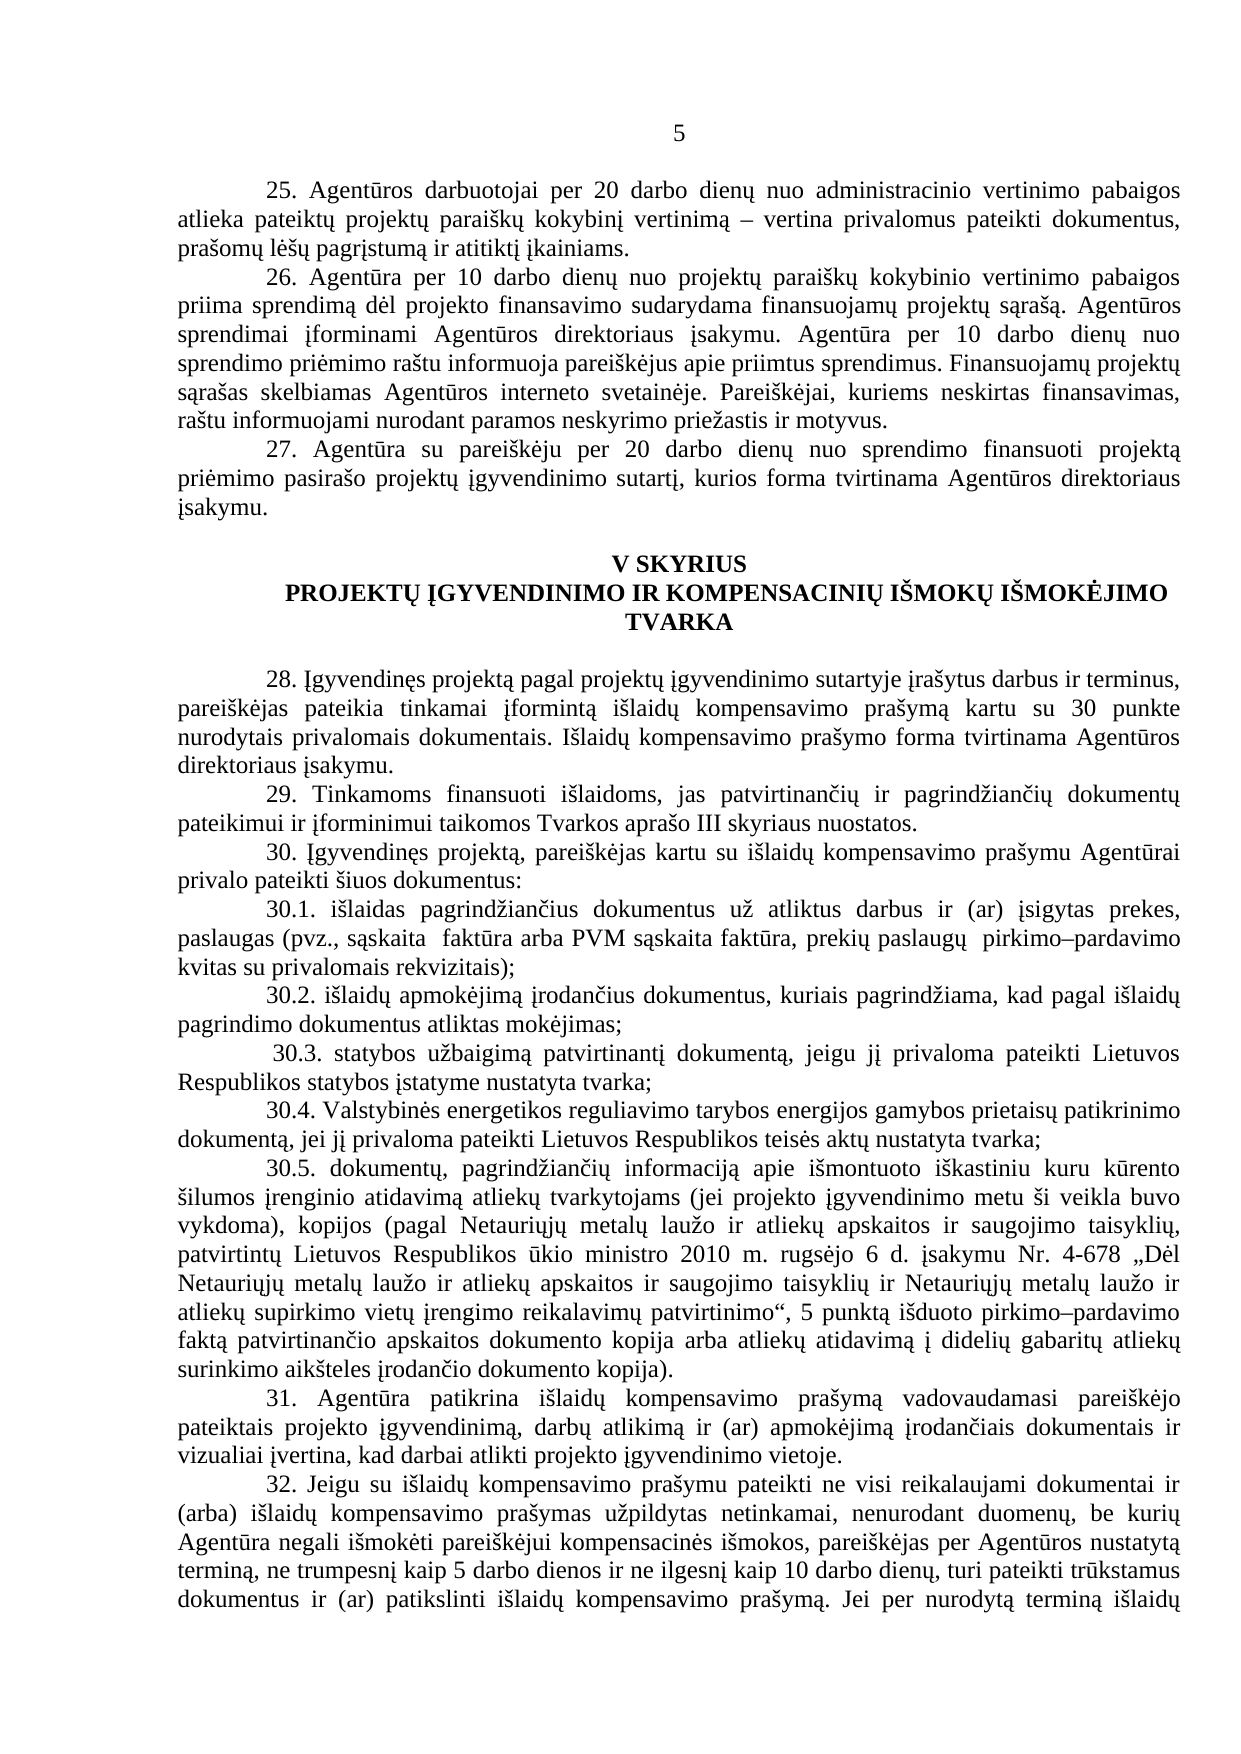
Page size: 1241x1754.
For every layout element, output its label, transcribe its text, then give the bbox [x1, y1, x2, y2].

text PROJEKTŲ ĮGYVENDINIMO IR KOMPENSACINIŲ IŠMOKŲ IŠMOKĖJIMO TVARKA [177, 578, 1181, 636]
text 26. Agentūra per 10 darbo dienų nuo projektų paraiškų kokybinio vertinimo pabaigos priima sprendimą dėl projekto finansavimo sudarydama finansuojamų projektų sąrašą. Agentūros sprendimai įforminami Agentūros direktoriaus įsakymu. Agentūra per 10 darbo dienų nuo sprendimo priėmimo raštu informuoja pareiškėjus apie priimtus sprendimus. Finansuojamų projektų sąrašas skelbiamas Agentūros interneto svetainėje. Pareiškėjai, kuriems neskirtas finansavimas, raštu informuojami nurodant paramos neskyrimo priežastis ir motyvus. [177, 262, 1181, 434]
text 30.4. Valstybinės energetikos reguliavimo tarybos energijos gamybos prietaisų patikrinimo dokumentą, jei jį privaloma pateikti Lietuvos Respublikos teisės aktų nustatyta tvarka; [177, 1096, 1181, 1153]
text 30.2. išlaidų apmokėjimą įrodančius dokumentus, kuriais pagrindžiama, kad pagal išlaidų pagrindimo dokumentus atliktas mokėjimas; [177, 981, 1181, 1038]
text 30.1. išlaidas pagrindžiančius dokumentus už atliktus darbus ir (ar) įsigytas prekes, paslaugas (pvz., sąskaita faktūra arba PVM sąskaita faktūra, prekių paslaugų pirkimo–pardavimo kvitas su privalomais rekvizitais); [177, 894, 1181, 981]
text 25. Agentūros darbuotojai per 20 darbo dienų nuo administracinio vertinimo pabaigos atlieka pateiktų projektų paraiškų kokybinį vertinimą – vertina privalomus pateikti dokumentus, prašomų lėšų pagrįstumą ir atitiktį įkainiams. [177, 176, 1181, 262]
text 31. Agentūra patikrina išlaidų kompensavimo prašymą vadovaudamasi pareiškėjo pateiktais projekto įgyvendinimą, darbų atlikimą ir (ar) apmokėjimą įrodančiais dokumentais ir vizualiai įvertina, kad darbai atlikti projekto įgyvendinimo vietoje. [177, 1383, 1181, 1469]
text 27. Agentūra su pareiškėju per 20 darbo dienų nuo sprendimo finansuoti projektą priėmimo pasirašo projektų įgyvendinimo sutartį, kurios forma tvirtinama Agentūros direktoriaus įsakymu. [177, 434, 1181, 521]
text 30.3. statybos užbaigimą patvirtinantį dokumentą, jeigu jį privaloma pateikti Lietuvos Respublikos statybos įstatyme nustatyta tvarka; [177, 1038, 1181, 1096]
text 30. Įgyvendinęs projektą, pareiškėjas kartu su išlaidų kompensavimo prašymu Agentūrai privalo pateikti šiuos dokumentus: [177, 837, 1181, 894]
text 29. Tinkamoms finansuoti išlaidoms, jas patvirtinančių ir pagrindžiančių dokumentų pateikimui ir įforminimui taikomos Tvarkos aprašo III skyriaus nuostatos. [177, 779, 1181, 837]
text 28. Įgyvendinęs projektą pagal projektų įgyvendinimo sutartyje įrašytus darbus ir terminus, pareiškėjas pateikia tinkamai įformintą išlaidų kompensavimo prašymą kartu su 30 punkte nurodytais privalomais dokumentais. Išlaidų kompensavimo prašymo forma tvirtinama Agentūros direktoriaus įsakymu. [177, 664, 1181, 779]
text 32. Jeigu su išlaidų kompensavimo prašymu pateikti ne visi reikalaujami dokumentai ir (arba) išlaidų kompensavimo prašymas užpildytas netinkamai, nenurodant duomenų, be kurių Agentūra negali išmokėti pareiškėjui kompensacinės išmokos, pareiškėjas per Agentūros nustatytą terminą, ne trumpesnį kaip 5 darbo dienos ir ne ilgesnį kaip 10 darbo dienų, turi pateikti trūkstamus dokumentus ir (ar) patikslinti išlaidų kompensavimo prašymą. Jei per nurodytą terminą išlaidų [177, 1469, 1181, 1613]
text V SKYRIUS [177, 549, 1181, 578]
text 30.5. dokumentų, pagrindžiančių informaciją apie išmontuoto iškastiniu kuru kūrento šilumos įrenginio atidavimą atliekų tvarkytojams (jei projekto įgyvendinimo metu ši veikla buvo vykdoma), kopijos (pagal Netauriųjų metalų laužo ir atliekų apskaitos ir saugojimo taisyklių, patvirtintų Lietuvos Respublikos ūkio ministro 2010 m. rugsėjo 6 d. įsakymu Nr. 4-678 „Dėl Netauriųjų metalų laužo ir atliekų apskaitos ir saugojimo taisyklių ir Netauriųjų metalų laužo ir atliekų supirkimo vietų įrengimo reikalavimų patvirtinimo“, 5 punktą išduoto pirkimo–pardavimo faktą patvirtinančio apskaitos dokumento kopija arba atliekų atidavimą į didelių gabaritų atliekų surinkimo aikšteles įrodančio dokumento kopija). [177, 1153, 1181, 1383]
